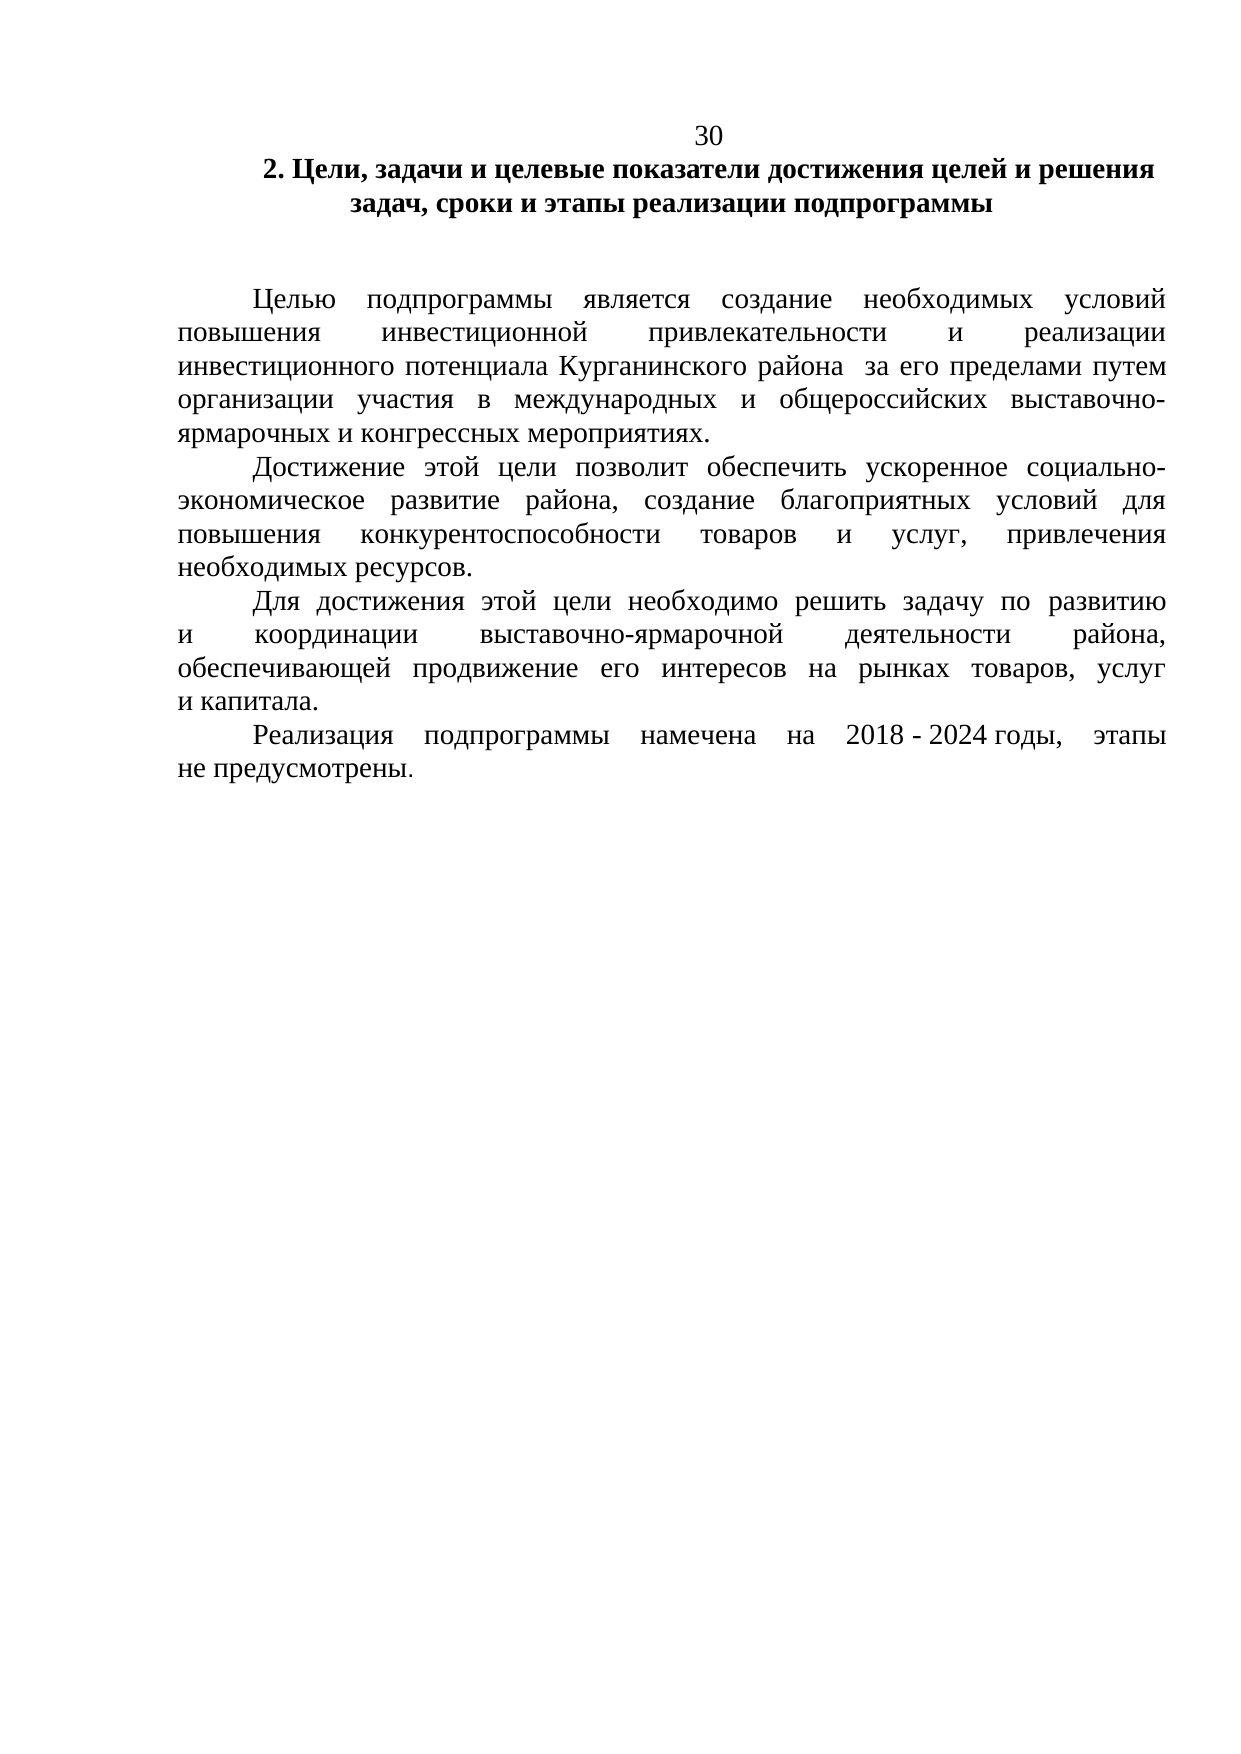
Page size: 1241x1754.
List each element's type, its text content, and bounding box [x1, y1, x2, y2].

text Реализация подпрограммы намечена на 2018 - 2024 годы, этапы не предусмотрены. [177, 717, 1167, 784]
text Достижение этой цели позволит обеспечить ускоренное социально-экономическое развитие района, создание благоприятных условий для повышения конкурентоспособности товаров и услуг, привлечения необходимых ресурсов. [177, 449, 1167, 583]
text Целью подпрограммы является создание необходимых условий повышения инвестиционной привлекательности и реализации инвестиционного потенциала Курганинского района за его пределами путем организации участия в международных и общероссийских выставочно-ярмарочных и конгрессных мероприятиях. [177, 281, 1167, 449]
text Для достижения этой цели необходимо решить задачу по развитию и координации выставочно-ярмарочной деятельности района, обеспечивающей продвижение его интересов на рынках товаров, услуг и капитала. [177, 583, 1167, 717]
subtitle 2. Цели, задачи и целевые показатели достижения целей и решения задач, сроки и этапы реализации подпрограммы [177, 152, 1167, 219]
subtitle 30 [177, 118, 1167, 152]
